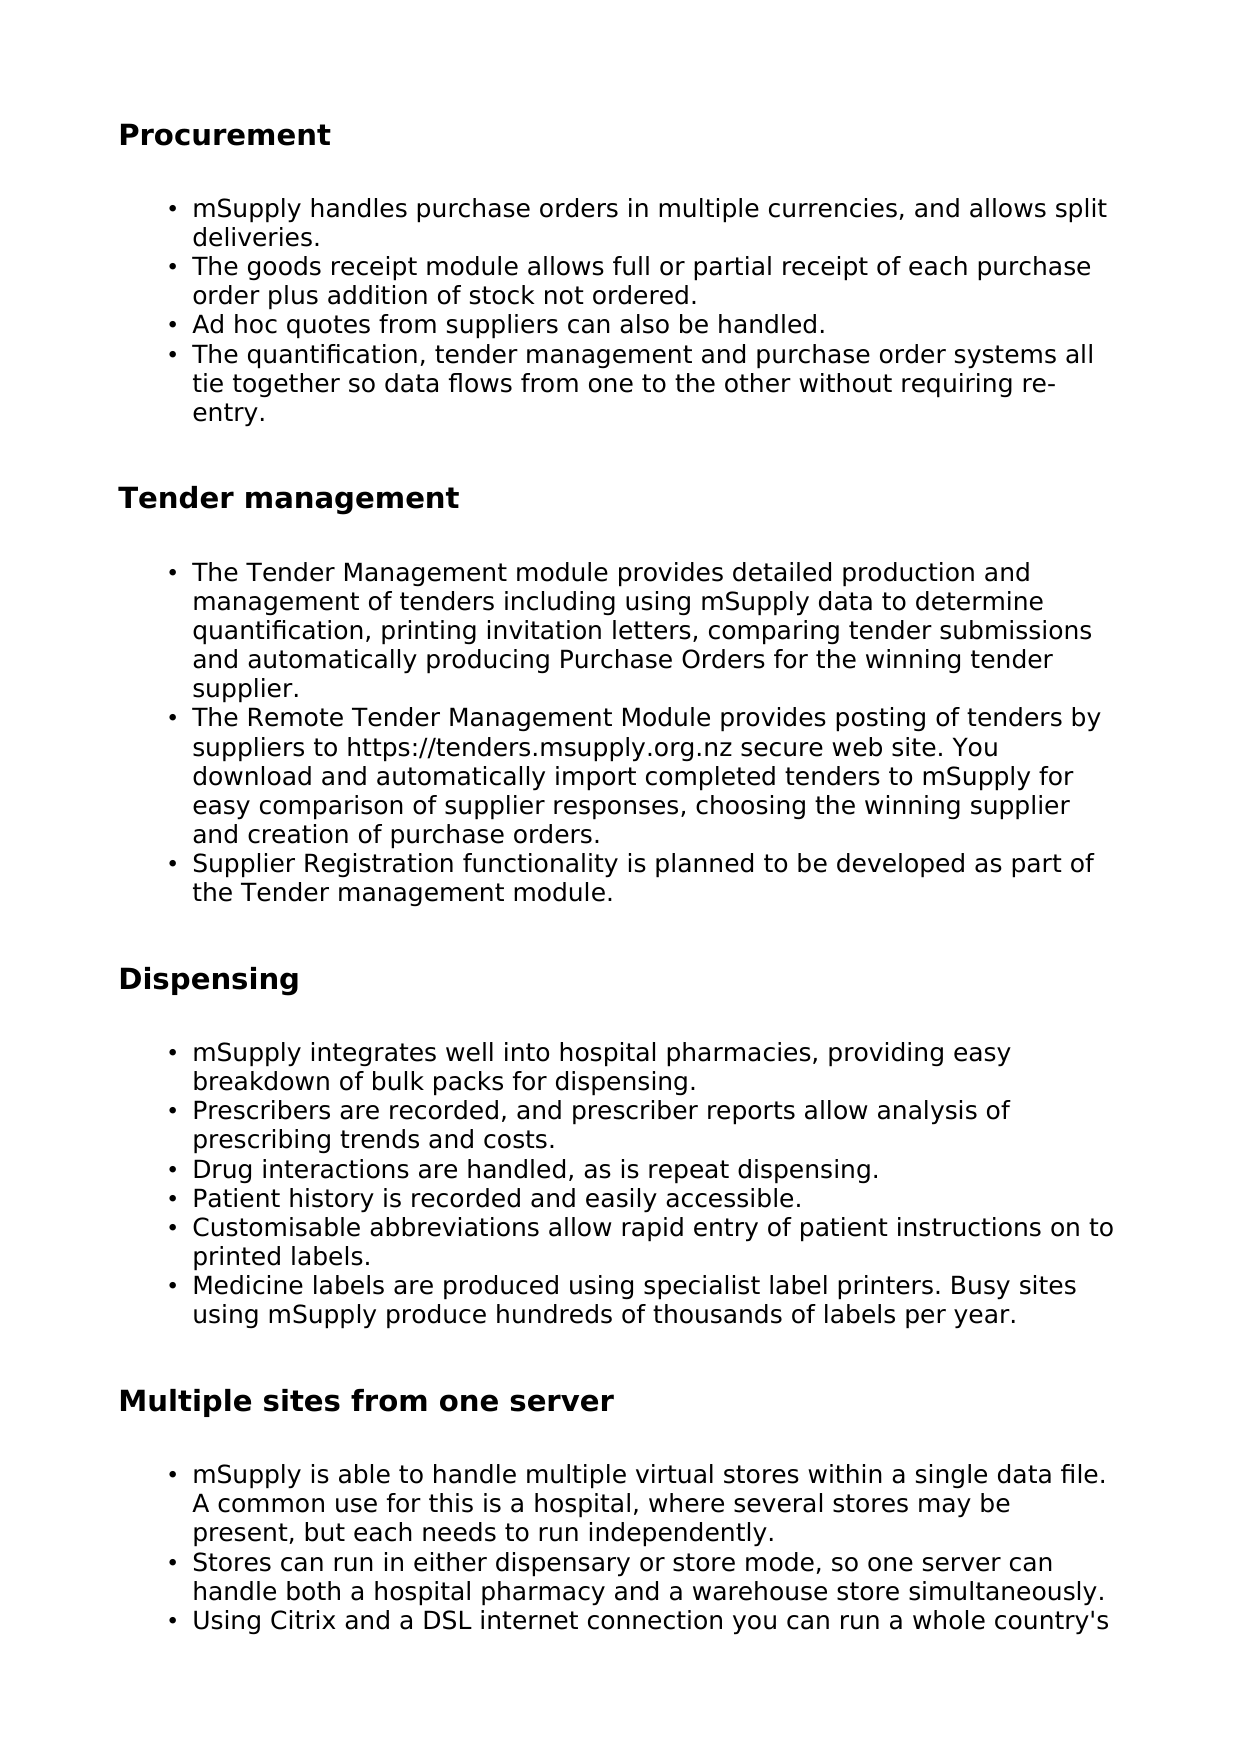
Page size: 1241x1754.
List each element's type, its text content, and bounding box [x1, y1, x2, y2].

subtitle Multiple sites from one server [118, 1384, 1122, 1418]
list The quantification, tender management and purchase order systems all tie together so data flows from one to the other without requiring re-entry. [177, 340, 1122, 427]
list Patient history is recorded and easily accessible. [177, 1184, 1122, 1213]
list mSupply handles purchase orders in multiple currencies, and allows split deliveries. [177, 194, 1122, 252]
list Using Citrix and a DSL internet connection you can run a whole country's [177, 1606, 1122, 1635]
list mSupply integrates well into hospital pharmacies, providing easy breakdown of bulk packs for dispensing. [177, 1038, 1122, 1097]
list Customisable abbreviations allow rapid entry of patient instructions on to printed labels. [177, 1213, 1122, 1272]
list The goods receipt module allows full or partial receipt of each purchase order plus addition of stock not ordered. [177, 252, 1122, 311]
list Supplier Registration functionality is planned to be developed as part of the Tender management module. [177, 849, 1122, 908]
list Stores can run in either dispensary or store mode, so one server can handle both a hospital pharmacy and a warehouse store simultaneously. [177, 1548, 1122, 1606]
list Ad hoc quotes from suppliers can also be handled. [177, 311, 1122, 340]
subtitle Tender management [118, 482, 1122, 516]
list Drug interactions are handled, as is repeat dispensing. [177, 1155, 1122, 1184]
subtitle Procurement [118, 118, 1122, 152]
subtitle Dispensing [118, 962, 1122, 996]
list Prescribers are recorded, and prescriber reports allow analysis of prescribing trends and costs. [177, 1097, 1122, 1155]
list The Remote Tender Management Module provides posting of tenders by suppliers to https://tenders.msupply.org.nz secure web site. You download and automatically import completed tenders to mSupply for easy comparison of supplier responses, choosing the winning supplier and creation of purchase orders. [177, 704, 1122, 849]
list The Tender Management module provides detailed production and management of tenders including using mSupply data to determine quantification, printing invitation letters, comparing tender submissions and automatically producing Purchase Orders for the winning tender supplier. [177, 558, 1122, 704]
list mSupply is able to handle multiple virtual stores within a single data file. A common use for this is a hospital, where several stores may be present, but each needs to run independently. [177, 1460, 1122, 1548]
list Medicine labels are produced using specialist label printers. Busy sites using mSupply produce hundreds of thousands of labels per year. [177, 1272, 1122, 1330]
